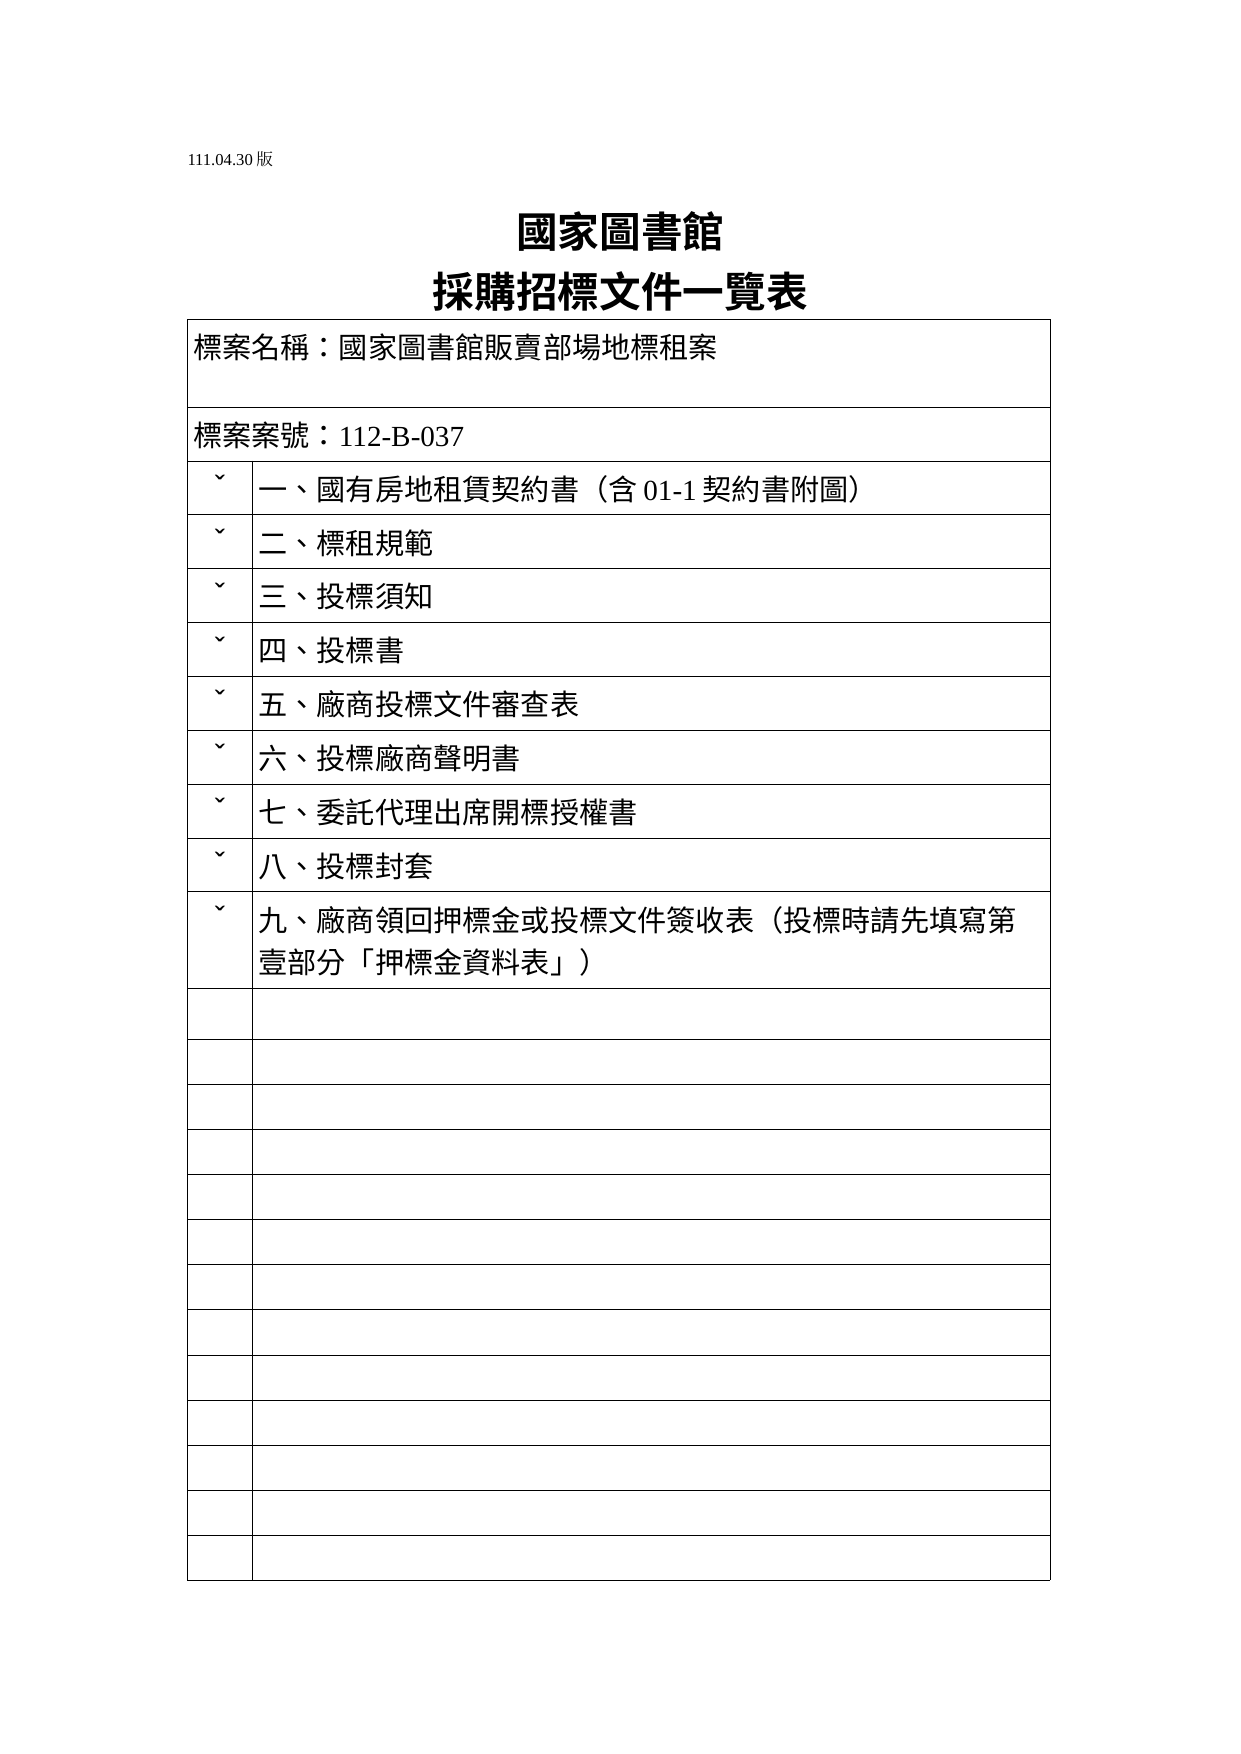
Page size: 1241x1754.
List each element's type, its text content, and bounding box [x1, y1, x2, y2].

table_cell [188, 1401, 252, 1445]
table_cell ˇ [188, 677, 252, 730]
table_cell [188, 1220, 252, 1264]
table_cell ˇ [188, 731, 252, 784]
table_cell [253, 1536, 1050, 1580]
table_cell 二、標租規範 [253, 515, 1050, 568]
table_header 標案名稱：國家圖書館販賣部場地標租案 [188, 320, 1050, 407]
table_cell 三、投標須知 [253, 569, 1050, 622]
table_cell ˇ [188, 623, 252, 676]
table_cell [188, 1446, 252, 1490]
table_cell 標案案號：112-B-037 [188, 408, 1050, 461]
table_cell [253, 1401, 1050, 1445]
table_cell [253, 1491, 1050, 1535]
table_cell [253, 1130, 1050, 1174]
table_cell 六、投標廠商聲明書 [253, 731, 1050, 784]
table_cell ˇ [188, 462, 252, 514]
text 國家圖書館 [187, 199, 1053, 259]
table_cell [188, 1175, 252, 1219]
table_cell [188, 1356, 252, 1399]
table_cell ˇ [188, 515, 252, 568]
table_cell 八、投標封套 [253, 839, 1050, 891]
table_cell ˇ [188, 892, 252, 987]
table_cell ˇ [188, 569, 252, 622]
table_cell [253, 1356, 1050, 1399]
table_cell [253, 1446, 1050, 1490]
table_cell ˇ [188, 839, 252, 891]
table_cell 九、廠商領回押標金或投標文件簽收表（投標時請先填寫第壹部分「押標金資料表」） [253, 892, 1050, 987]
table_cell [253, 1040, 1050, 1084]
table_cell 五、廠商投標文件審查表 [253, 677, 1050, 730]
table_cell [253, 1310, 1050, 1354]
table_cell [253, 989, 1050, 1039]
table_cell [188, 1536, 252, 1580]
table_cell [253, 1220, 1050, 1264]
table_cell [188, 1040, 252, 1084]
table_cell [253, 1265, 1050, 1309]
table_cell 一、國有房地租賃契約書（含01-1契約書附圖） [253, 462, 1050, 514]
table_cell [188, 1491, 252, 1535]
table_cell 四、投標書 [253, 623, 1050, 676]
table_cell [188, 989, 252, 1039]
table_cell [253, 1175, 1050, 1219]
table_cell [253, 1085, 1050, 1129]
table_cell [188, 1130, 252, 1174]
text 採購招標文件一覽表 [187, 259, 1053, 319]
table_cell ˇ [188, 785, 252, 837]
table_cell 七、委託代理出席開標授權書 [253, 785, 1050, 837]
table_cell [188, 1310, 252, 1354]
table_cell [188, 1265, 252, 1309]
table_cell [188, 1085, 252, 1129]
